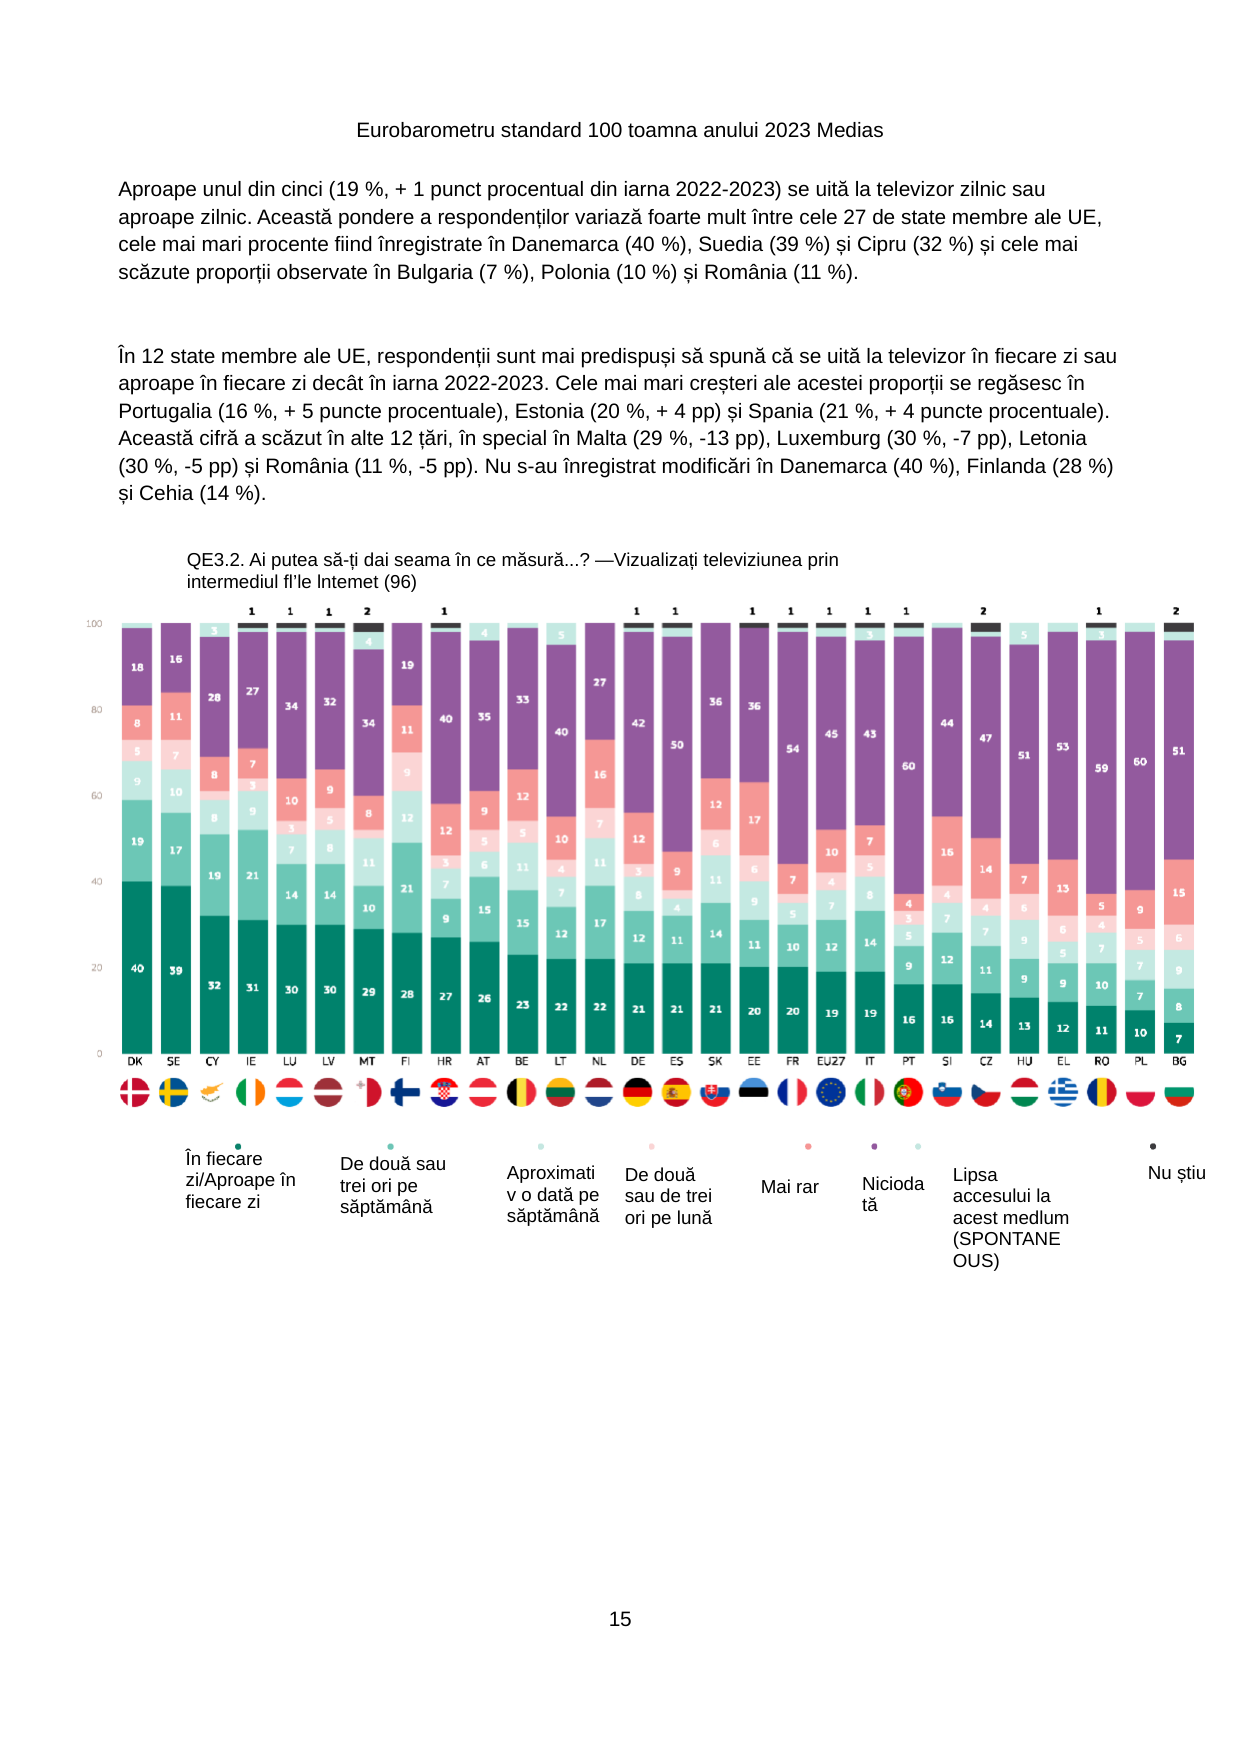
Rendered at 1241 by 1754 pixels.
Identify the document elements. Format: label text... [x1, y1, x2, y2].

picture [229, 1141, 1157, 1154]
text În 12 state membre ale UE, respondenții sunt mai predispuși să spună că se uită la televizor în fiecare zi sau aproape în fiecare zi decât în iarna 2022-2023. Cele mai mari creșteri ale acestei proporții se regăsesc în Portugalia (16 %, + 5 puncte procentuale), Estonia (20 %, + 4 pp) și Spania (21 %, + 4 puncte procentuale). Această cifră a scăzut în alte 12 țări, în special în Malta (29 %, -13 pp), Luxemburg (30 %, -7 pp), Letonia (30 %, -5 pp) și România (11 %, -5 pp). Nu s-au înregistrat modificări în Danemarca (40 %), Finlanda (28 %) și Cehia (14 %). [118, 344, 1122, 505]
text Aproape unul din cinci (19 %, + 1 punct procentual din iarna 2022-2023) se uită la televizor zilnic sau aproape zilnic. Această pondere a respondenților variază foarte mult între cele 27 de state membre ale UE, cele mai mari procente fiind înregistrate în Danemarca (40 %), Suedia (39 %) și Cipru (32 %) și cele mai scăzute proporții observate în Bulgaria (7 %), Polonia (10 %) și România (11 %). [118, 177, 1122, 283]
picture [74, 605, 1197, 1111]
